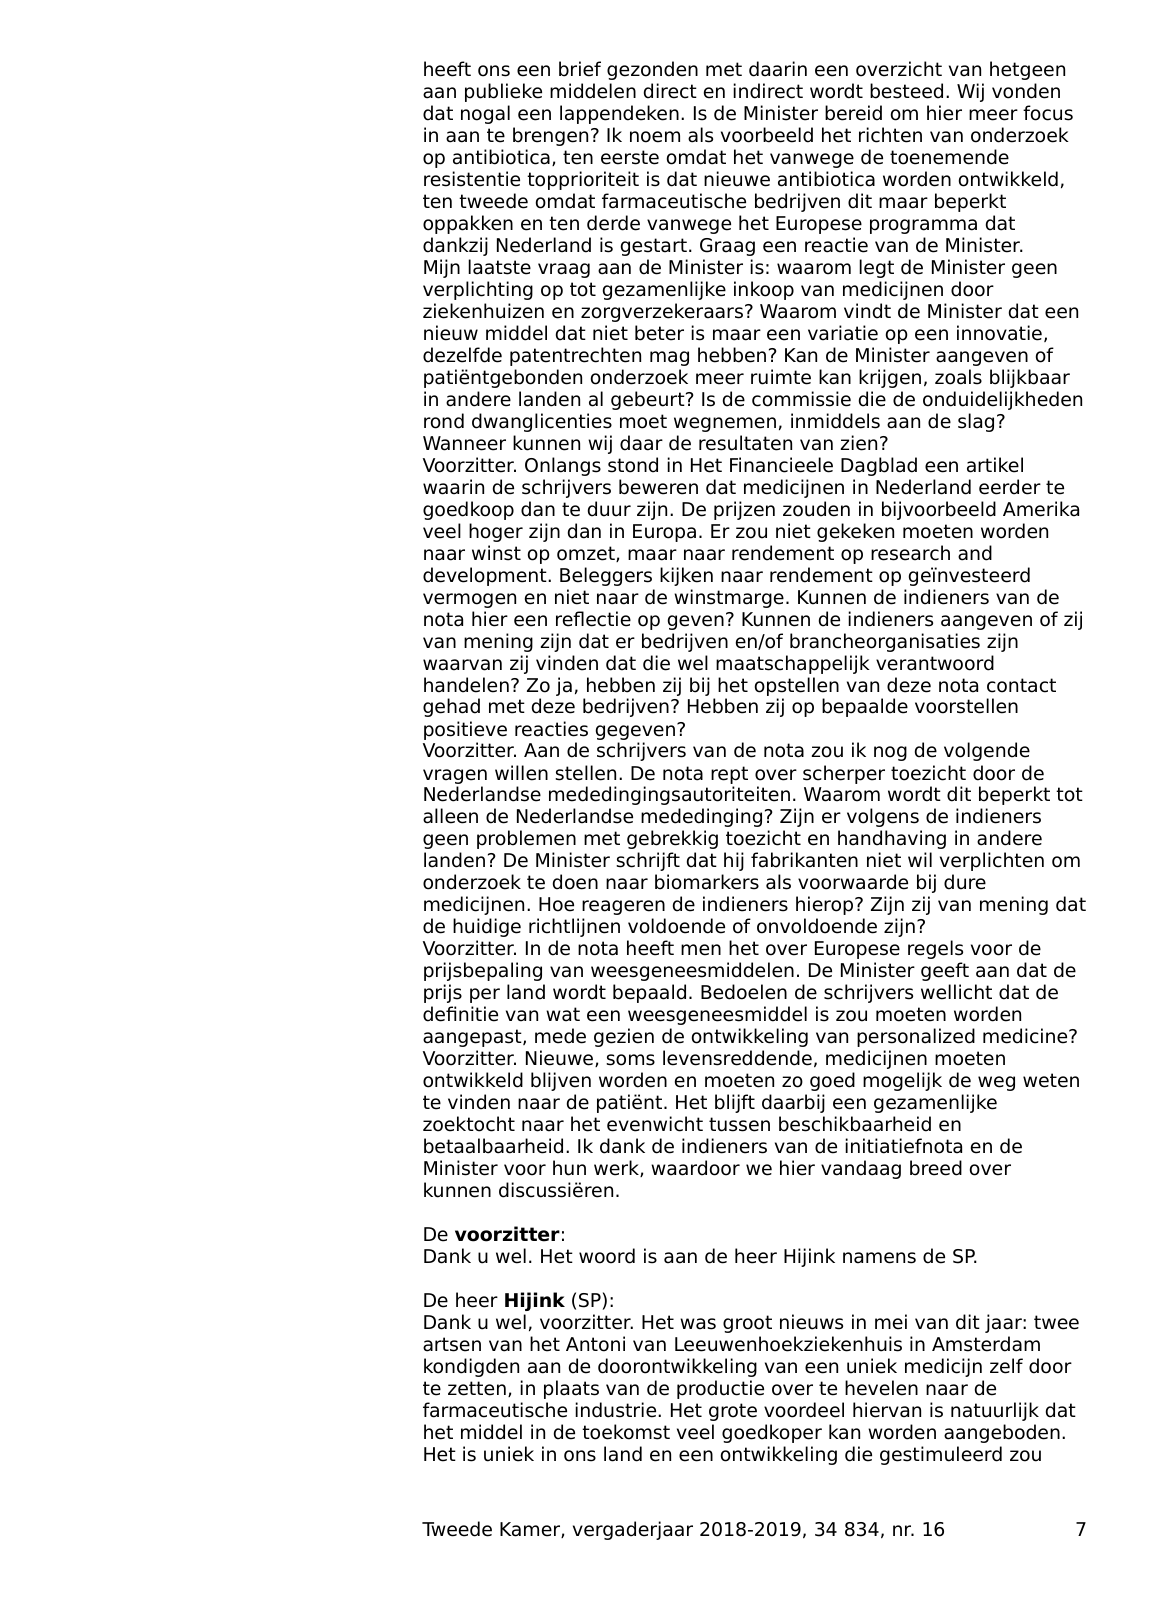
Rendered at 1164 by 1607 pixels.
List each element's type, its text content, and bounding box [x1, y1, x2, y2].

text Voorzitter. Aan de schrijvers van de nota zou ik nog de volgende vragen willen stellen. De nota rept over scherper toezicht door de Nederlandse mededingingsautoriteiten. Waarom wordt dit beperkt tot alleen de Nederlandse mededinging? Zijn er volgens de indieners geen problemen met gebrekkig toezicht en handhaving in andere landen? De Minister schrijft dat hij fabrikanten niet wil verplichten om onderzoek te doen naar biomarkers als voorwaarde bij dure medicijnen. Hoe reageren de indieners hierop? Zijn zij van mening dat de huidige richtlijnen voldoende of onvoldoende zijn? [422, 740, 1087, 938]
text De heer Hijink (SP): [422, 1290, 1087, 1312]
text Mijn laatste vraag aan de Minister is: waarom legt de Minister geen verplichting op tot gezamenlijke inkoop van medicijnen door ziekenhuizen en zorgverzekeraars? Waarom vindt de Minister dat een nieuw middel dat niet beter is maar een variatie op een innovatie, dezelfde patentrechten mag hebben? Kan de Minister aangeven of patiëntgebonden onderzoek meer ruimte kan krijgen, zoals blijkbaar in andere landen al gebeurt? Is de commissie die de onduidelijkheden rond dwanglicenties moet wegnemen, inmiddels aan de slag? Wanneer kunnen wij daar de resultaten van zien? [422, 257, 1087, 455]
text Dank u wel. Het woord is aan de heer Hijink namens de SP. [422, 1246, 1087, 1268]
text Dank u wel, voorzitter. Het was groot nieuws in mei van dit jaar: twee artsen van het Antoni van Leeuwenhoekziekenhuis in Amsterdam kondigden aan de doorontwikkeling van een uniek medicijn zelf door te zetten, in plaats van de productie over te hevelen naar de farmaceutische industrie. Het grote voordeel hiervan is natuurlijk dat het middel in de toekomst veel goedkoper kan worden aangeboden. Het is uniek in ons land en een ontwikkeling die gestimuleerd zou [422, 1312, 1087, 1466]
text De voorzitter: [422, 1224, 1087, 1246]
text Voorzitter. Nieuwe, soms levensreddende, medicijnen moeten ontwikkeld blijven worden en moeten zo goed mogelijk de weg weten te vinden naar de patiënt. Het blijft daarbij een gezamenlijke zoektocht naar het evenwicht tussen beschikbaarheid en betaalbaarheid. Ik dank de indieners van de initiatiefnota en de Minister voor hun werk, waardoor we hier vandaag breed over kunnen discussiëren. [422, 1048, 1087, 1202]
text Voorzitter. In de nota heeft men het over Europese regels voor de prijsbepaling van weesgeneesmiddelen. De Minister geeft aan dat de prijs per land wordt bepaald. Bedoelen de schrijvers wellicht dat de definitie van wat een weesgeneesmiddel is zou moeten worden aangepast, mede gezien de ontwikkeling van personalized medicine? [422, 938, 1087, 1048]
text Voorzitter. Onlangs stond in Het Financieele Dagblad een artikel waarin de schrijvers beweren dat medicijnen in Nederland eerder te goedkoop dan te duur zijn. De prijzen zouden in bijvoorbeeld Amerika veel hoger zijn dan in Europa. Er zou niet gekeken moeten worden naar winst op omzet, maar naar rendement op research and development. Beleggers kijken naar rendement op geïnvesteerd vermogen en niet naar de winstmarge. Kunnen de indieners van de nota hier een reflectie op geven? Kunnen de indieners aangeven of zij van mening zijn dat er bedrijven en/of brancheorganisaties zijn waarvan zij vinden dat die wel maatschappelijk verantwoord handelen? Zo ja, hebben zij bij het opstellen van deze nota contact gehad met deze bedrijven? Hebben zij op bepaalde voorstellen positieve reacties gegeven? [422, 455, 1087, 740]
text heeft ons een brief gezonden met daarin een overzicht van hetgeen aan publieke middelen direct en indirect wordt besteed. Wij vonden dat nogal een lappendeken. Is de Minister bereid om hier meer focus in aan te brengen? Ik noem als voorbeeld het richten van onderzoek op antibiotica, ten eerste omdat het vanwege de toenemende resistentie topprioriteit is dat nieuwe antibiotica worden ontwikkeld, ten tweede omdat farmaceutische bedrijven dit maar beperkt oppakken en ten derde vanwege het Europese programma dat dankzij Nederland is gestart. Graag een reactie van de Minister. [422, 59, 1087, 257]
